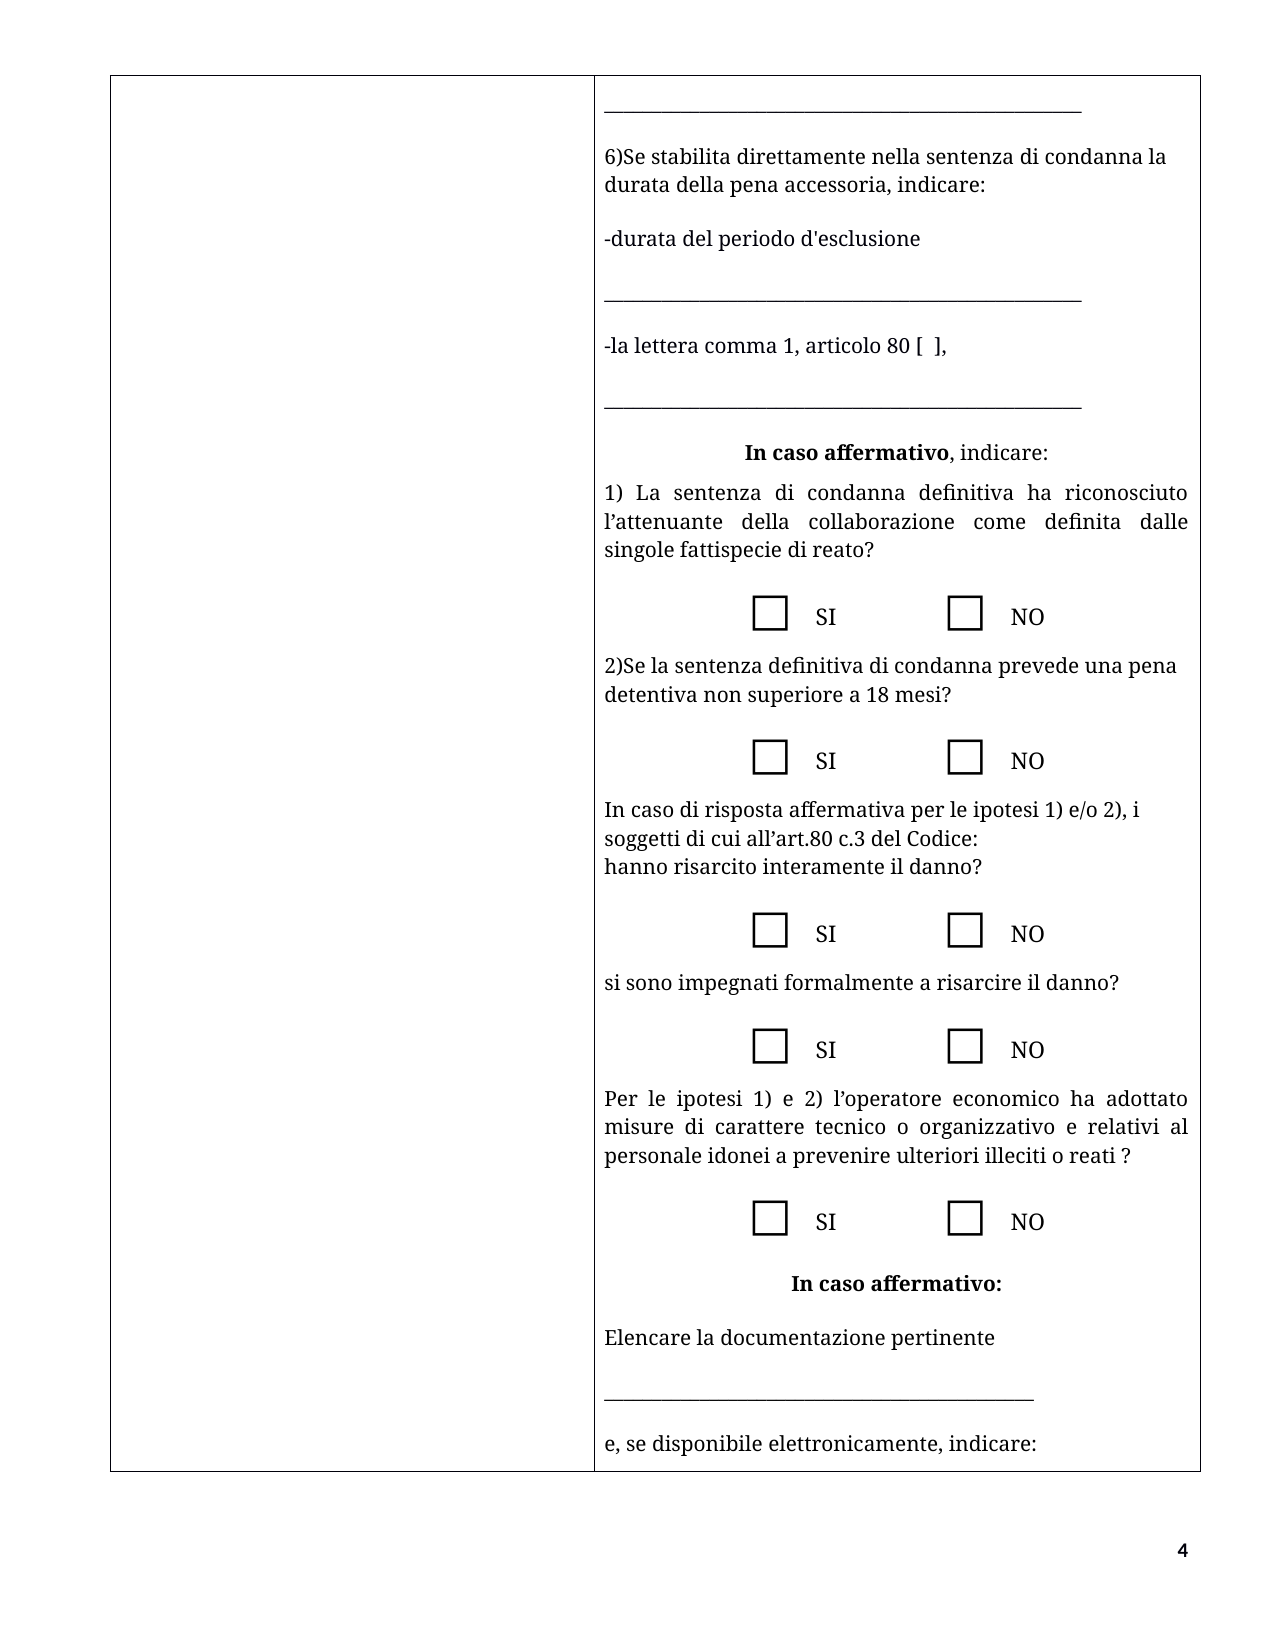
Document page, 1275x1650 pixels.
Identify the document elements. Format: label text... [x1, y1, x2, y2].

table_cell __________________________________________________ 6)Se stabilita direttamente nella sentenza di condanna la durata della pena accessoria, indicare: -durata del periodo d'esclusione __________________________________________________ -la lettera comma 1, articolo 80 [ ], __________________________________________________ In caso affermativo, indicare: 1) La sentenza di condanna definitiva ha riconosciuto l’attenuante della collaborazione come definita dalle singole fattispecie di reato? □ SI □ NO 2)Se la sentenza definitiva di condanna prevede una pena detentiva non superiore a 18 mesi? □ SI □ NO In caso di risposta affermativa per le ipotesi 1) e/o 2), i soggetti di cui all’art.80 c.3 del Codice: hanno risarcito interamente il danno? □ SI □ NO si sono impegnati formalmente a risarcire il danno? □ SI □ NO Per le ipotesi 1) e 2) l’operatore economico ha adottato misure di carattere tecnico o organizzativo e relativi al personale idonei a prevenire ulteriori illeciti o reati ? □ SI □ NO In caso affermativo: Elencare la documentazione pertinente _____________________________________________ e, se disponibile elettronicamente, indicare: [595, 76, 1200, 1471]
table_cell [111, 76, 594, 1471]
